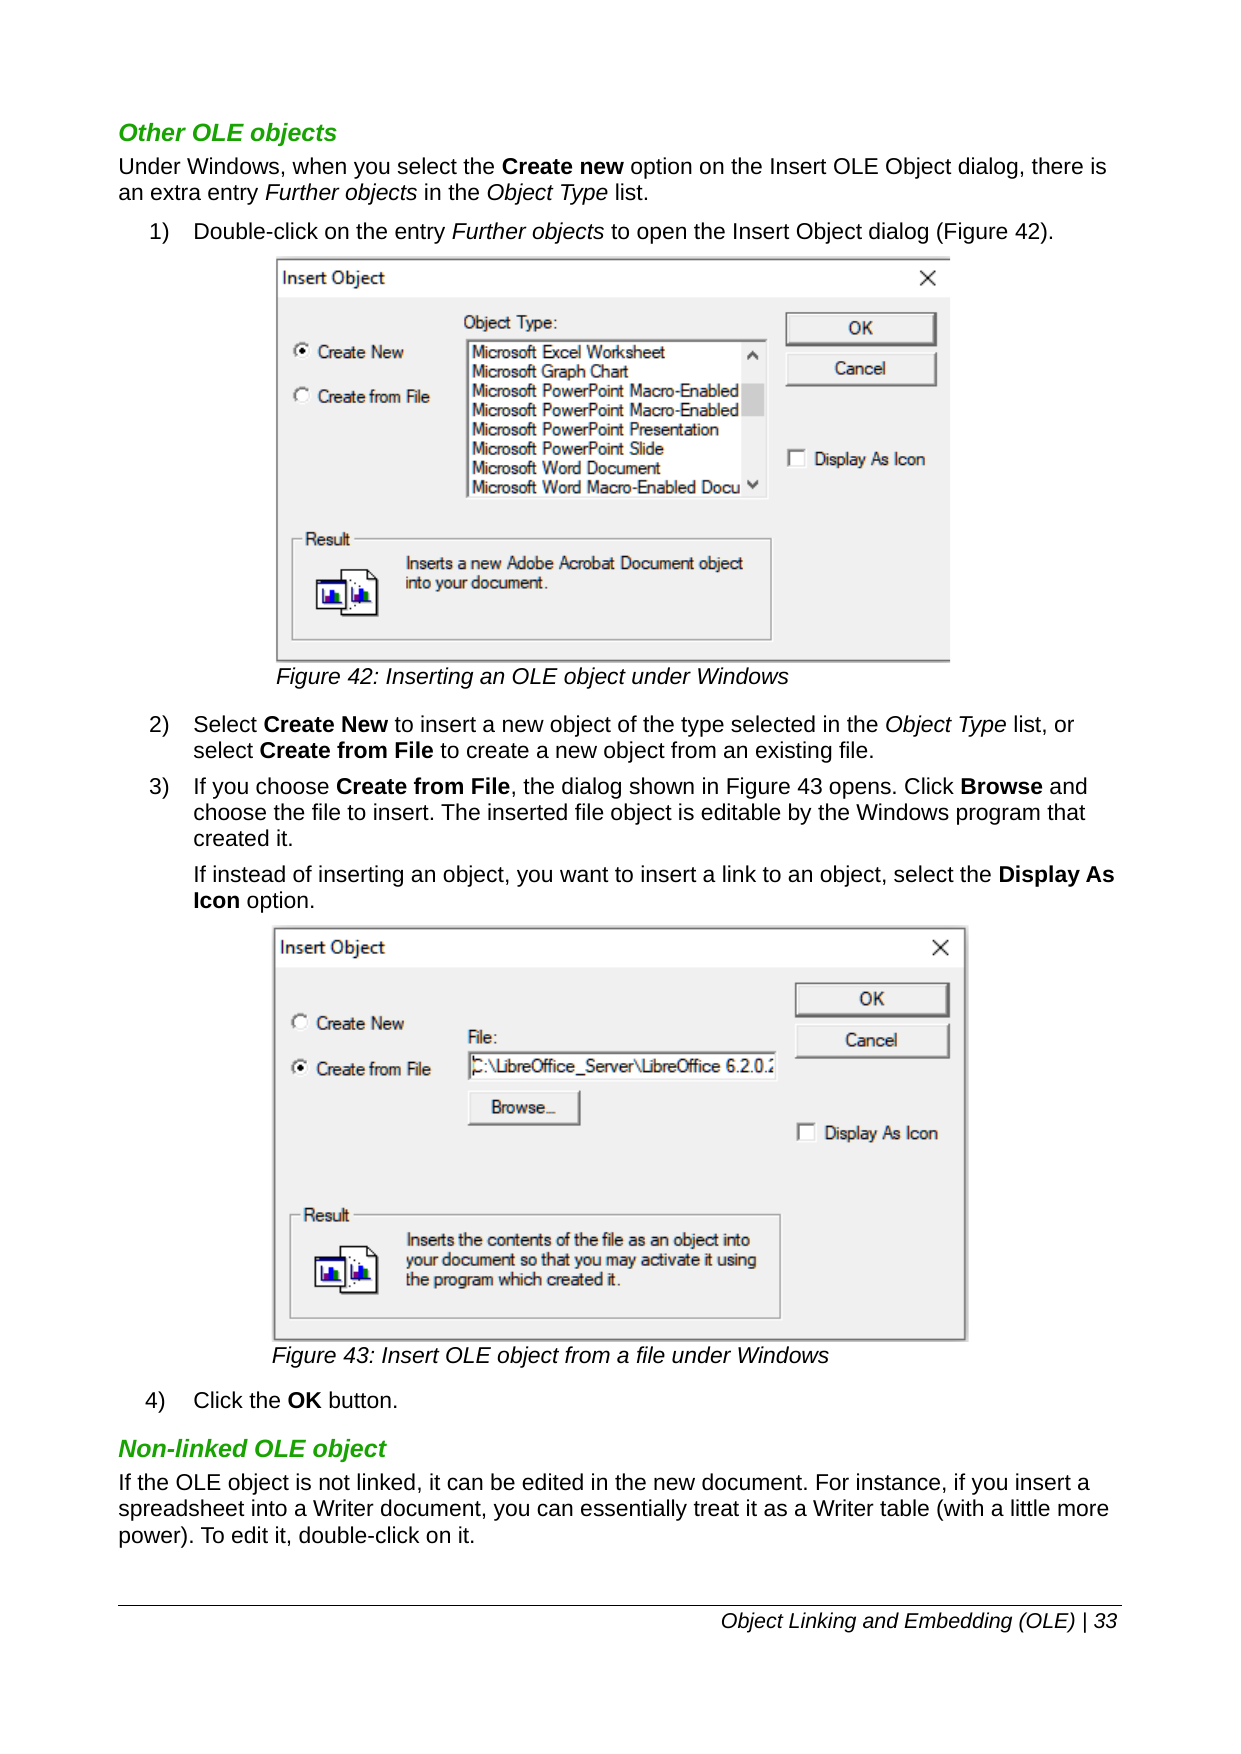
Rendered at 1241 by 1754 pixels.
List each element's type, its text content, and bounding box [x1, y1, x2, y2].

text Figure 43: Insert OLE object from a file under Windows [272, 1342, 968, 1368]
picture [271, 925, 969, 1342]
text If instead of inserting an object, you want to insert a link to an object, select the Display As Icon option. [193, 861, 1122, 913]
list Click the OK button. [165, 1387, 1122, 1414]
list Double-click on the entry Further objects to open the Insert Object dialog (Figure 42). [169, 218, 1122, 244]
subtitle Non-linked OLE object [118, 1434, 1122, 1463]
list If you choose Create from File, the dialog shown in Figure 43 opens. Click Browse and choose the file to insert. The inserted file object is editable by the Windows program that created it. [169, 773, 1122, 852]
list Under Windows, when you select the Create new option on the Insert OLE Object dialog, there is an extra entry Further objects in the Object Type list. [118, 153, 1122, 206]
text Figure 42: Inserting an OLE object under Windows [276, 663, 957, 689]
picture [275, 256, 951, 663]
subtitle Other OLE objects [118, 118, 1122, 147]
list Select Create New to insert a new object of the type selected in the Object Type list, or select Create from File to create a new object from an existing file. [169, 711, 1122, 764]
text If the OLE object is not linked, it can be edited in the new document. For instance, if you insert a spreadsheet into a Writer document, you can essentially treat it as a Writer table (with a little more power). To edit it, double-click on it. [118, 1469, 1122, 1548]
